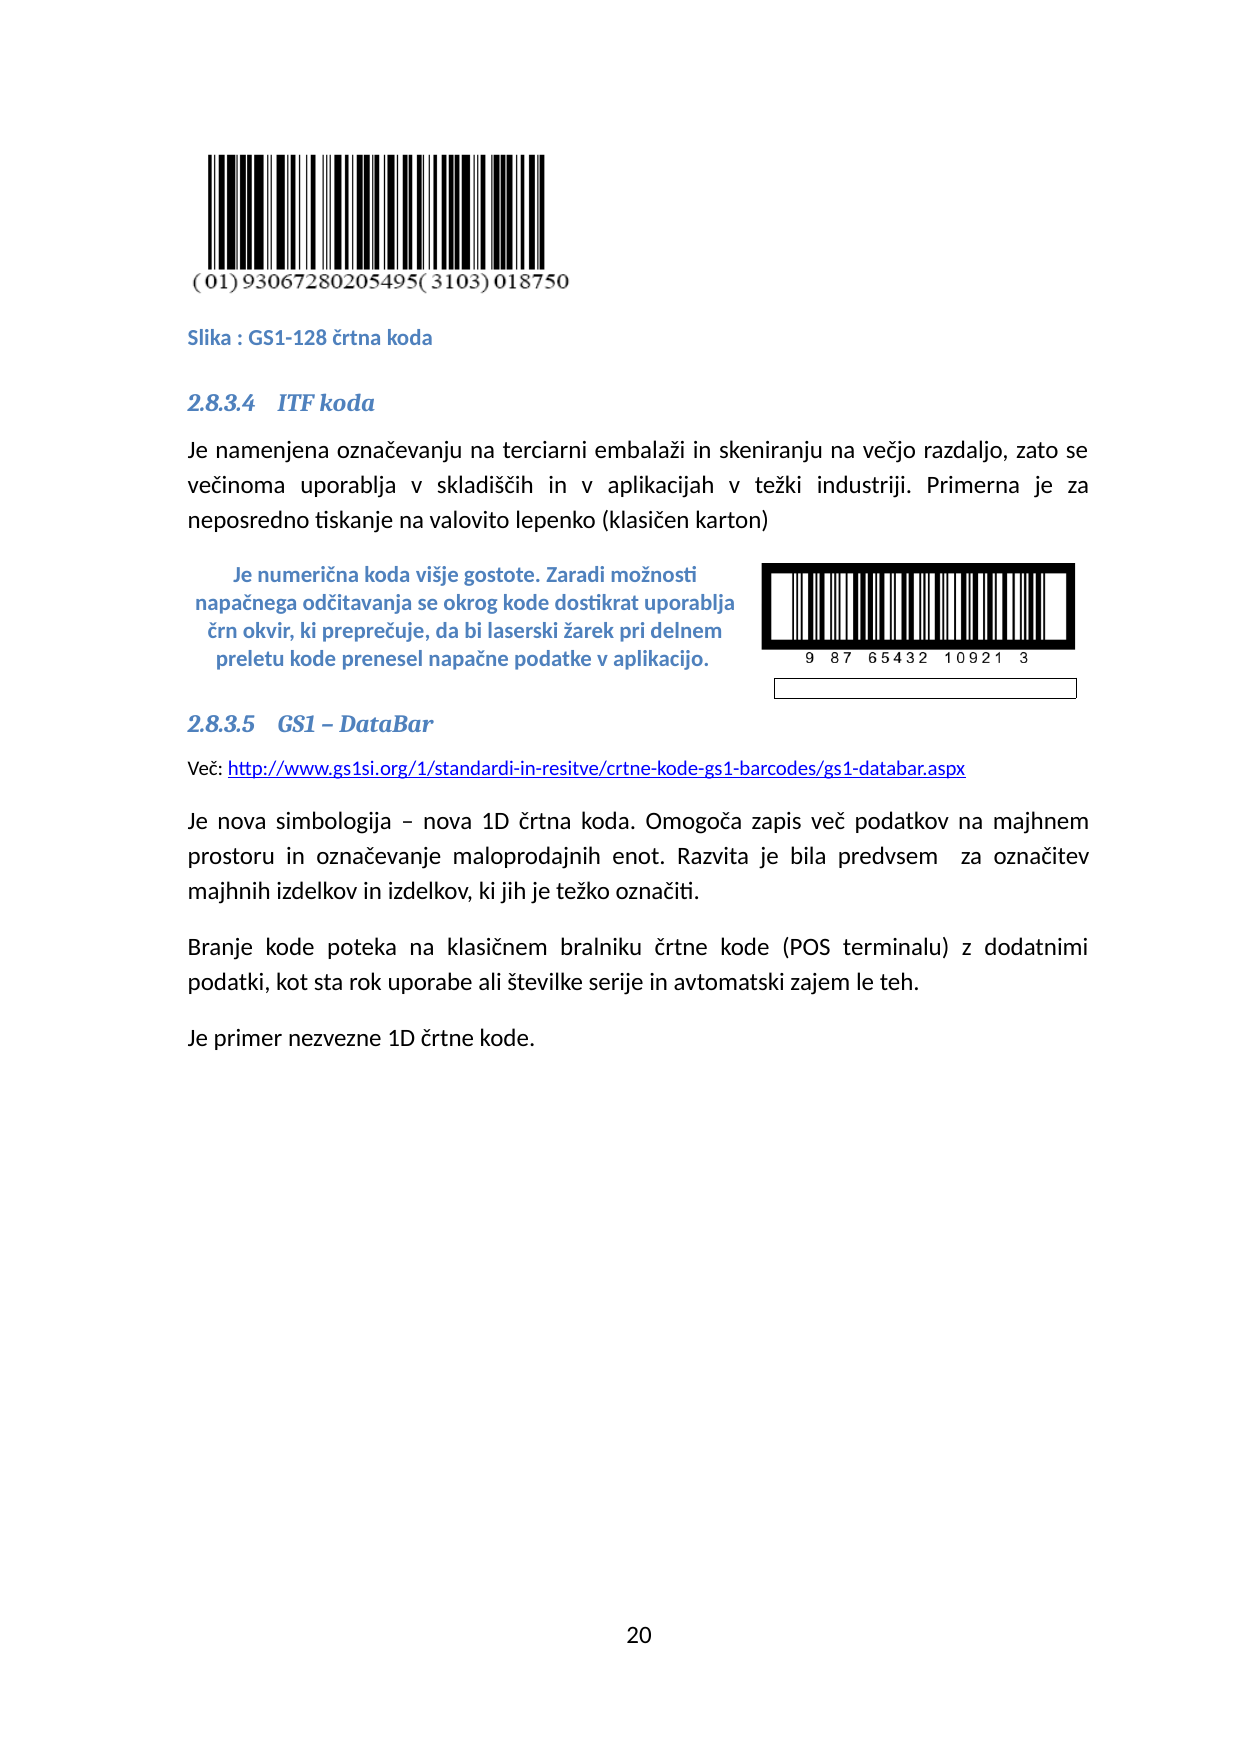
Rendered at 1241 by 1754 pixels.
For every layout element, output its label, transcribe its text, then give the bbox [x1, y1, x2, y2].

picture [187, 150, 581, 298]
text Več: http://www.gs1si.org/1/standardi-in-resitve/crtne-kode-gs1-barcodes/gs1-databar.aspx [187, 755, 1090, 781]
text Je primer nezvezne 1D črtne kode. [187, 1022, 1090, 1052]
text [775, 679, 1076, 698]
picture [761, 563, 1075, 663]
text Slika : GS1-128 črtna koda [187, 323, 1090, 351]
text Branje kode poteka na klasičnem bralniku črtne kode (POS terminalu) z dodatnimi podatki, kot sta rok uporabe ali številke serije in avtomatski zajem le teh. [187, 931, 1090, 997]
text Je namenjena označevanju na terciarni embalaži in skeniranju na večjo razdaljo, zato se večinoma uporablja v skladiščih in v aplikacijah v težki industriji. Primerna je za neposredno tiskanje na valovito lepenko (klasičen karton) [187, 434, 1090, 535]
text Je nova simbologija – nova 1D črtna koda. Omogoča zapis več podatkov na majhnem prostoru in označevanje maloprodajnih enot. Razvita je bila predvsem za označitev majhnih izdelkov in izdelkov, ki jih je težko označiti. [187, 805, 1090, 906]
subtitle GS1 – DataBar [187, 710, 1090, 738]
subtitle ITF koda [187, 389, 1090, 418]
text Je numerična koda višje gostote. Zaradi možnosti napačnega odčitavanja se okrog kode dostikrat uporablja črn okvir, ki preprečuje, da bi laserski žarek pri delnem preletu kode prenesel napačne podatke v aplikacijo. [187, 560, 1090, 672]
